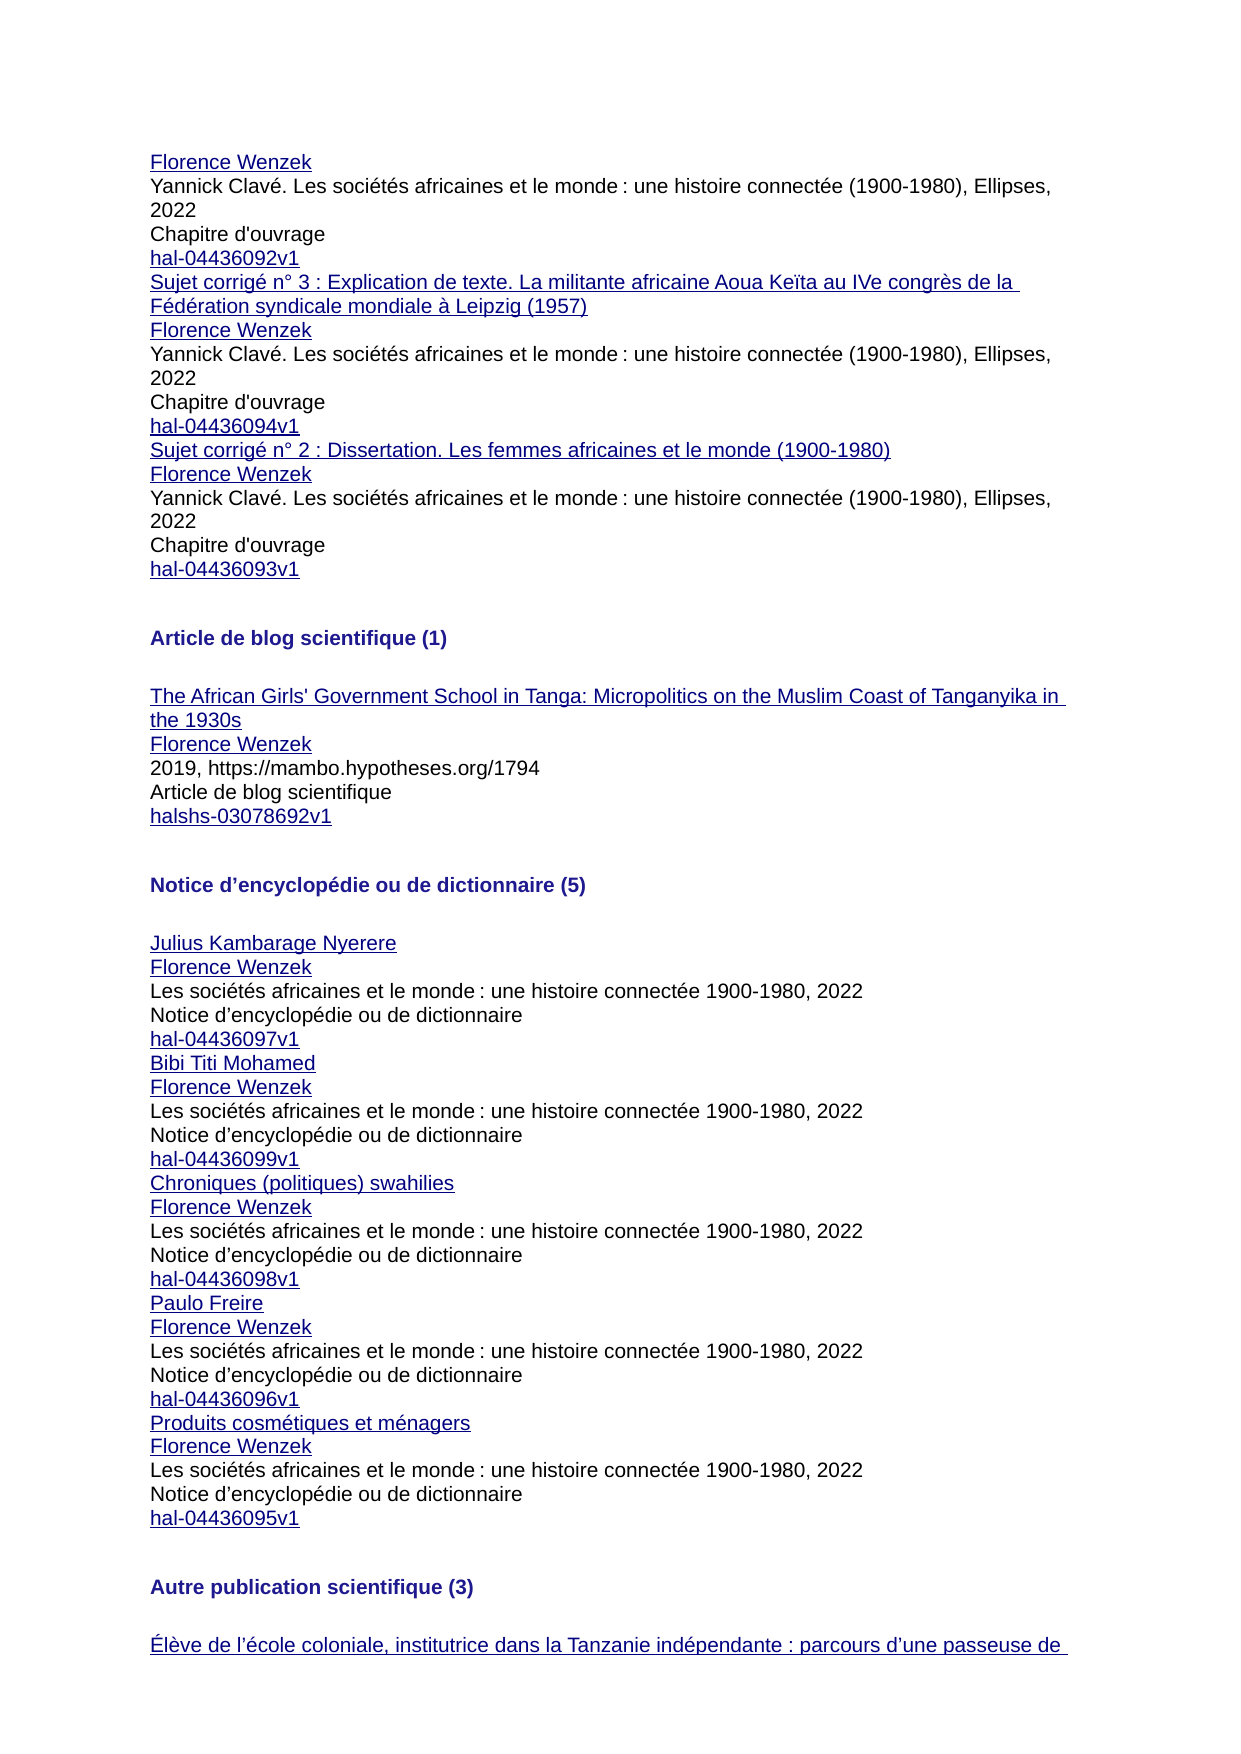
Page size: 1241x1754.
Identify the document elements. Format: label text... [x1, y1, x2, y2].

table_cell Bibi Titi Mohamed Florence Wenzek Les sociétés africaines et le monde : une histoire connectée 1900-1980, 2022 Notice d’encyclopédie ou de dictionnaire hal-04436099v1 [150, 1051, 1090, 1171]
table_header The African Girls' Government School in Tanga: Micropolitics on the Muslim Coast of Tanganyika in the 1930s Florence Wenzek 2019, https://mambo.hypotheses.org/1794 Article de blog scientifique halshs-03078692v1 [150, 684, 1090, 828]
table_cell Chroniques (politiques) swahilies Florence Wenzek Les sociétés africaines et le monde : une histoire connectée 1900-1980, 2022 Notice d’encyclopédie ou de dictionnaire hal-04436098v1 [150, 1171, 1090, 1291]
table_cell Sujet corrigé n° 2 : Dissertation. Les femmes africaines et le monde (1900-1980) Florence Wenzek Yannick Clavé. Les sociétés africaines et le monde : une histoire connectée (1900-1980), Ellipses, 2022 Chapitre d'ouvrage hal-04436093v1 [150, 438, 1090, 581]
table_header Élève de l’école coloniale, institutrice dans la Tanzanie indépendante : parcours d’une passeuse de [150, 1633, 1090, 1655]
table_cell Paulo Freire Florence Wenzek Les sociétés africaines et le monde : une histoire connectée 1900-1980, 2022 Notice d’encyclopédie ou de dictionnaire hal-04436096v1 [150, 1291, 1090, 1410]
table_cell Florence Wenzek Yannick Clavé. Les sociétés africaines et le monde : une histoire connectée (1900-1980), Ellipses, 2022 Chapitre d'ouvrage hal-04436092v1 [150, 150, 1090, 270]
table_cell Sujet corrigé n° 3 : Explication de texte. La militante africaine Aoua Keïta au IVe congrès de la Fédération syndicale mondiale à Leipzig (1957) Florence Wenzek Yannick Clavé. Les sociétés africaines et le monde : une histoire connectée (1900-1980), Ellipses, 2022 Chapitre d'ouvrage hal-04436094v1 [150, 270, 1090, 437]
subtitle Notice d’encyclopédie ou de dictionnaire (5) [150, 873, 1090, 897]
table_header Julius Kambarage Nyerere Florence Wenzek Les sociétés africaines et le monde : une histoire connectée 1900-1980, 2022 Notice d’encyclopédie ou de dictionnaire hal-04436097v1 [150, 931, 1090, 1051]
subtitle Article de blog scientifique (1) [150, 626, 1090, 650]
table_cell Produits cosmétiques et ménagers Florence Wenzek Les sociétés africaines et le monde : une histoire connectée 1900-1980, 2022 Notice d’encyclopédie ou de dictionnaire hal-04436095v1 [150, 1410, 1090, 1530]
subtitle Autre publication scientifique (3) [150, 1575, 1090, 1599]
